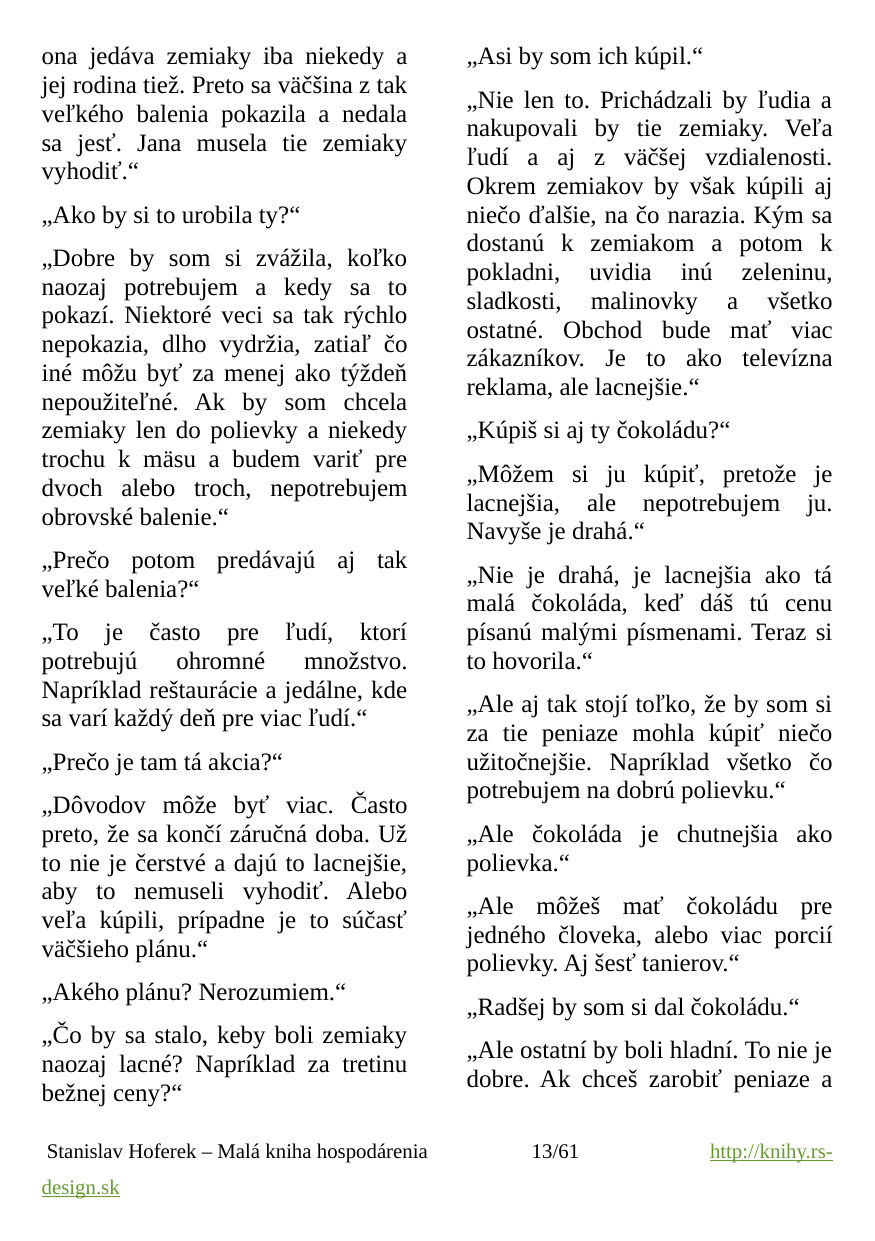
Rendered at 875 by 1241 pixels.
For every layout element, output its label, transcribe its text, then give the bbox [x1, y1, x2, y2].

text „Dobre by som si zvážila, koľko naozaj potrebujem a kedy sa to pokazí. Niektoré veci sa tak rýchlo nepokazia, dlho vydržia, zatiaľ čo iné môžu byť za menej ako týždeň nepoužiteľné. Ak by som chcela zemiaky len do polievky a niekedy trochu k mäsu a budem variť pre dvoch alebo troch, nepotrebujem obrovské balenie.“ [41, 243, 407, 531]
text „Ale ostatní by boli hladní. To nie je dobre. Ak chceš zarobiť peniaze a [466, 1035, 833, 1093]
text „Nie len to. Prichádzali by ľudia a nakupovali by tie zemiaky. Veľa ľudí a aj z väčšej vzdialenosti. Okrem zemiakov by však kúpili aj niečo ďalšie, na čo narazia. Kým sa dostanú k zemiakom a potom k pokladni, uvidia inú zeleninu, sladkosti, malinovky a všetko ostatné. Obchod bude mať viac zákazníkov. Je to ako televízna reklama, ale lacnejšie.“ [466, 85, 833, 401]
text „Ako by si to urobila ty?“ [41, 200, 407, 228]
text „Môžem si ju kúpiť, pretože je lacnejšia, ale nepotrebujem ju. Navyše je drahá.“ [466, 459, 833, 545]
text „To je často pre ľudí, ktorí potrebujú ohromné množstvo. Napríklad reštaurácie a jedálne, kde sa varí každý deň pre viac ľudí.“ [41, 617, 407, 732]
text „Dôvodov môže byť viac. Často preto, že sa končí záručná doba. Už to nie je čerstvé a dajú to lacnejšie, aby to nemuseli vyhodiť. Alebo veľa kúpili, prípadne je to súčasť väčšieho plánu.“ [41, 790, 407, 963]
text „Prečo potom predávajú aj tak veľké balenia?“ [41, 545, 407, 603]
text „Nie je drahá, je lacnejšia ako tá malá čokoláda, keď dáš tú cenu písanú malými písmenami. Teraz si to hovorila.“ [466, 560, 833, 675]
text „Radšej by som si dal čokoládu.“ [466, 992, 833, 1021]
text „Ale čokoláda je chutnejšia ako polievka.“ [466, 819, 833, 876]
text „Akého plánu? Nerozumiem.“ [41, 977, 407, 1006]
text „Asi by som ich kúpil.“ [466, 41, 833, 70]
text „Čo by sa stalo, keby boli zemiaky naozaj lacné? Napríklad za tretinu bežnej ceny?“ [41, 1021, 407, 1107]
text „Ale aj tak stojí toľko, že by som si za tie peniaze mohla kúpiť niečo užitočnejšie. Napríklad všetko čo potrebujem na dobrú polievku.“ [466, 689, 833, 804]
text „Kúpiš si aj ty čokoládu?“ [466, 416, 833, 444]
text „Ale môžeš mať čokoládu pre jedného človeka, alebo viac porcií polievky. Aj šesť tanierov.“ [466, 891, 833, 977]
text „Prečo je tam tá akcia?“ [41, 747, 407, 776]
text ona jedáva zemiaky iba niekedy a jej rodina tiež. Preto sa väčšina z tak veľkého balenia pokazila a nedala sa jesť. Jana musela tie zemiaky vyhodiť.“ [41, 41, 407, 185]
